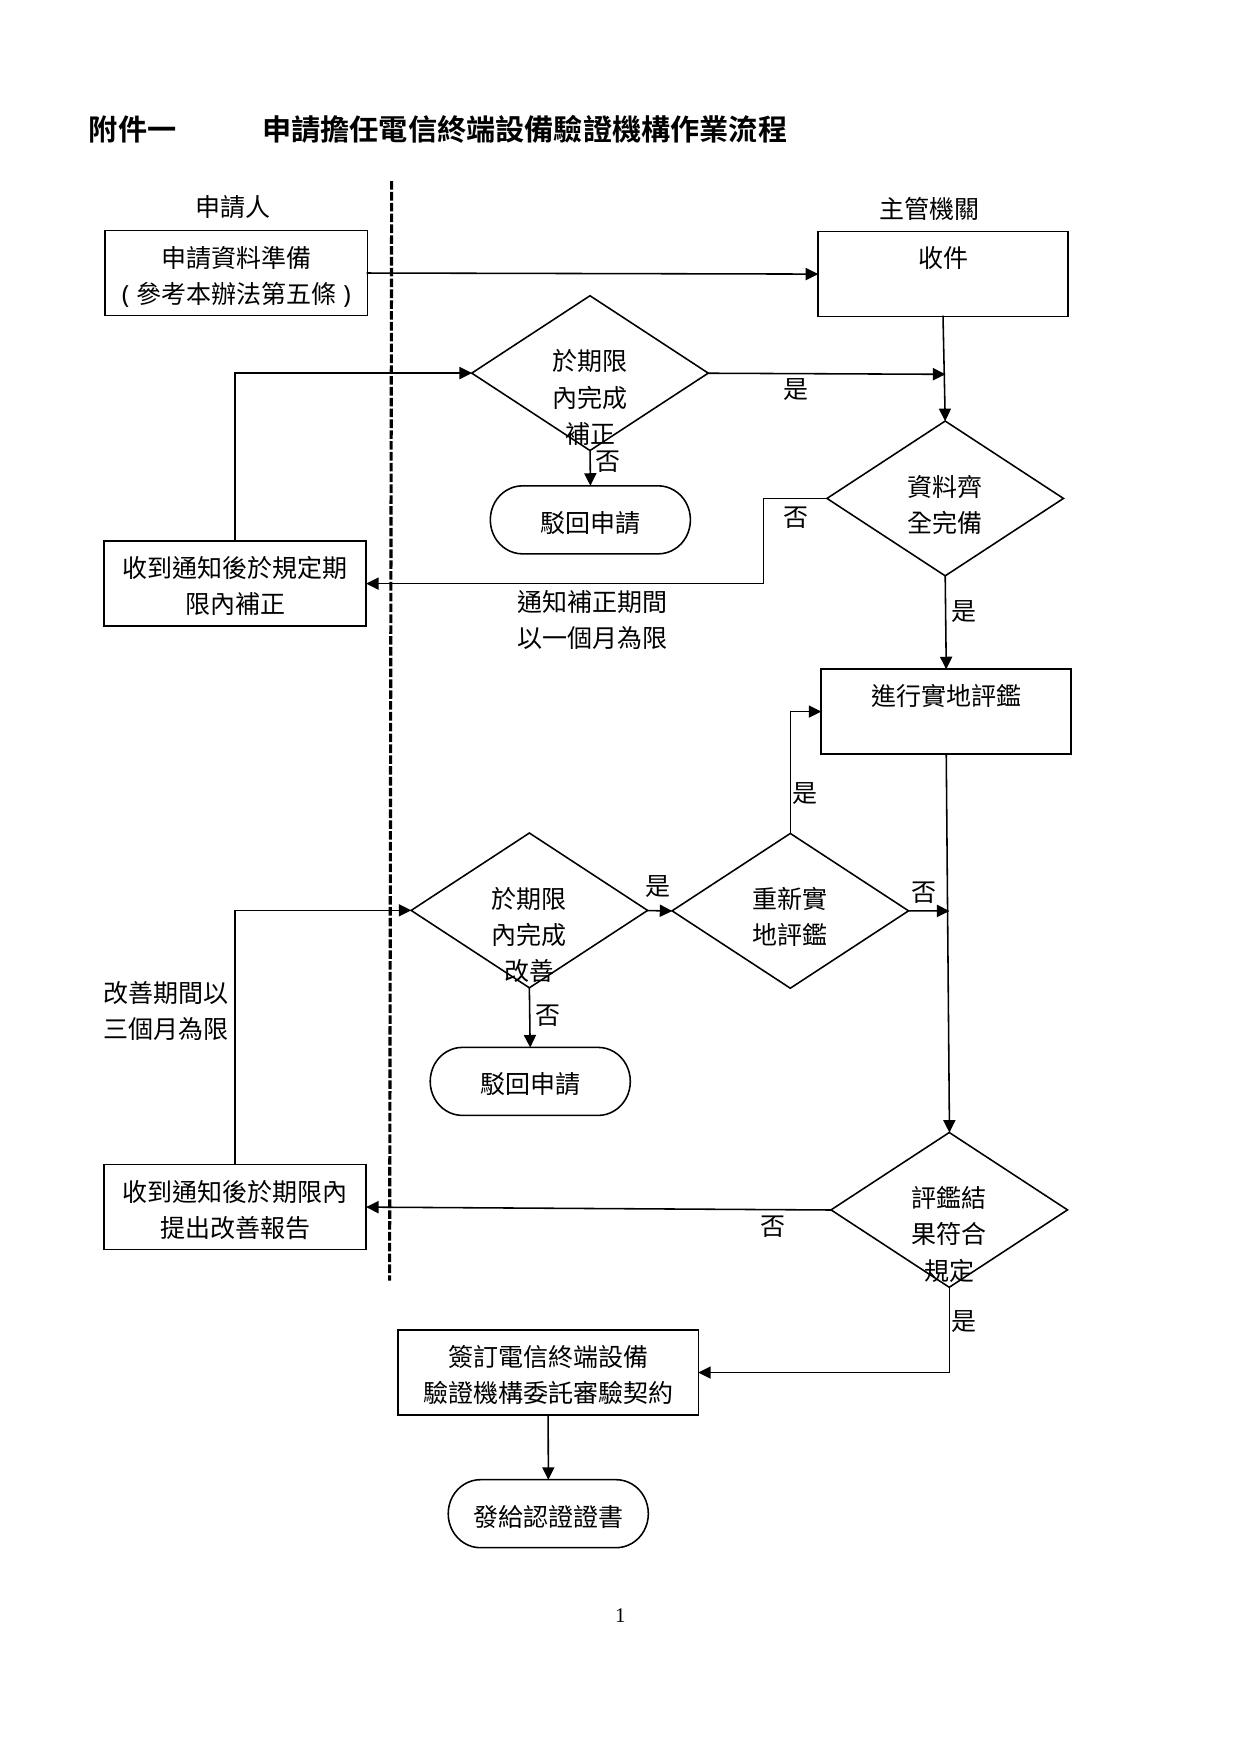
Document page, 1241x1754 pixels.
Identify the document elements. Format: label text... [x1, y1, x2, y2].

text 附件一 申請擔任電信終端設備驗證機構作業流程 [89, 90, 1152, 165]
